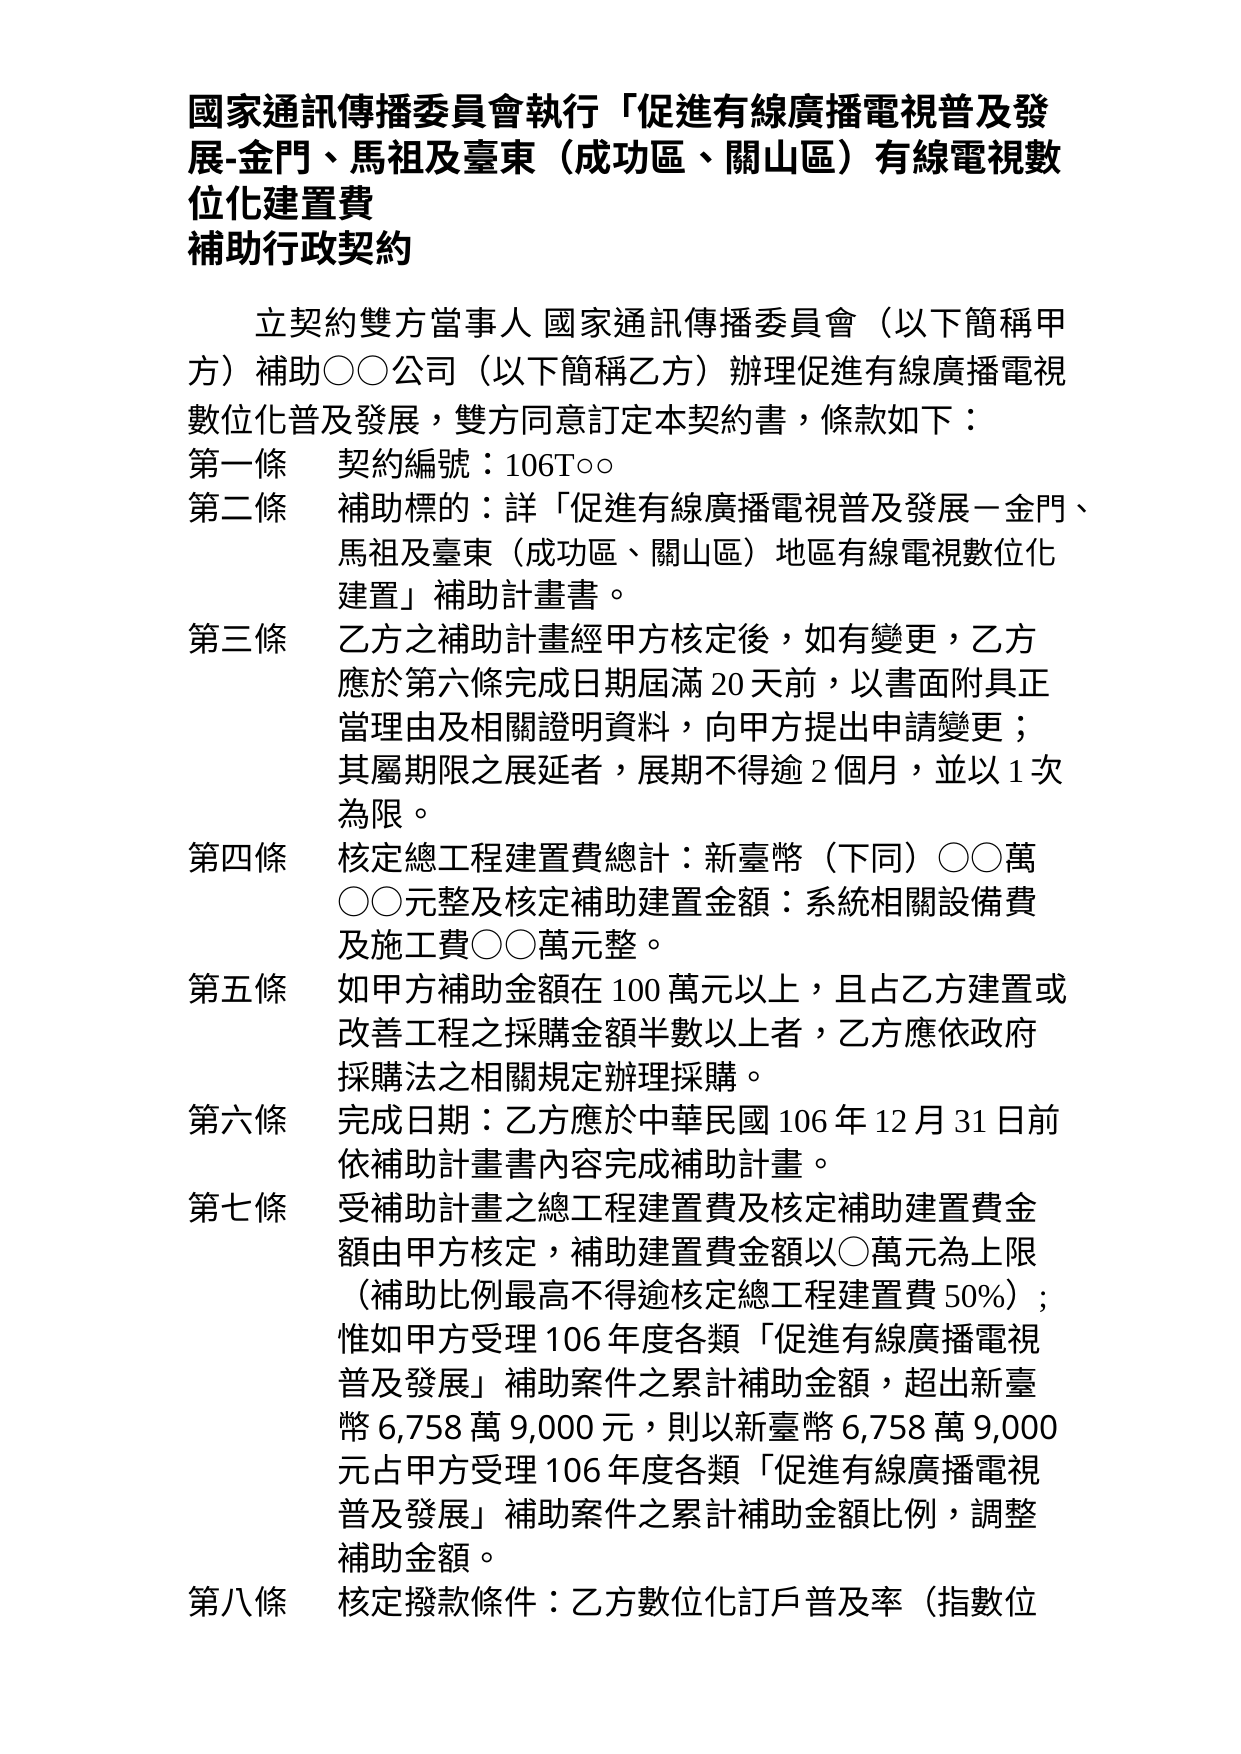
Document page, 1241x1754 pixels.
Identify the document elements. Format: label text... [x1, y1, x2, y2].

text 第三條 乙方之補助計畫經甲方核定後，如有變更，乙方應於第六條完成日期屆滿20天前，以書面附具正當理由及相關證明資料，向甲方提出申請變更；其屬期限之展延者，展期不得逾2個月，並以1次為限。 [187, 617, 1069, 835]
text 國家通訊傳播委員會執行「促進有線廣播電視普及發展-金門、馬祖及臺東（成功區、關山區）有線電視數位化建置費 [187, 89, 1069, 226]
text 第八條 核定撥款條件：乙方數位化訂戶普及率（指數位 [187, 1579, 1069, 1623]
text 補助行政契約 [187, 226, 1069, 272]
text 第四條 核定總工程建置費總計：新臺幣（下同）○○萬○○元整及核定補助建置金額：系統相關設備費及施工費○○萬元整。 [187, 835, 1069, 967]
text 第二條 補助標的：詳「促進有線廣播電視普及發展－金門、馬祖及臺東（成功區、關山區）地區有線電視數位化建置」補助計畫書。 [187, 485, 1069, 617]
text 第七條 受補助計畫之總工程建置費及核定補助建置費金額由甲方核定，補助建置費金額以○萬元為上限（補助比例最高不得逾核定總工程建置費50%）;惟如甲方受理106年度各類「促進有線廣播電視普及發展」補助案件之累計補助金額，超出新臺幣6,758萬9,000元，則以新臺幣6,758萬9,000元占甲方受理106年度各類「促進有線廣播電視普及發展」補助案件之累計補助金額比例，調整補助金額。 [187, 1185, 1069, 1579]
text 第五條 如甲方補助金額在100萬元以上，且占乙方建置或改善工程之採購金額半數以上者，乙方應依政府採購法之相關規定辦理採購。 [187, 967, 1069, 1098]
text 第一條 契約編號：106T○○ [187, 442, 1069, 485]
text 第六條 完成日期：乙方應於中華民國106年12月31日前依補助計畫書內容完成補助計畫。 [187, 1098, 1069, 1185]
text 立契約雙方當事人 國家通訊傳播委員會（以下簡稱甲方）補助○○公司（以下簡稱乙方）辦理促進有線廣播電視數位化普及發展，雙方同意訂定本契約書，條款如下： [187, 297, 1069, 442]
